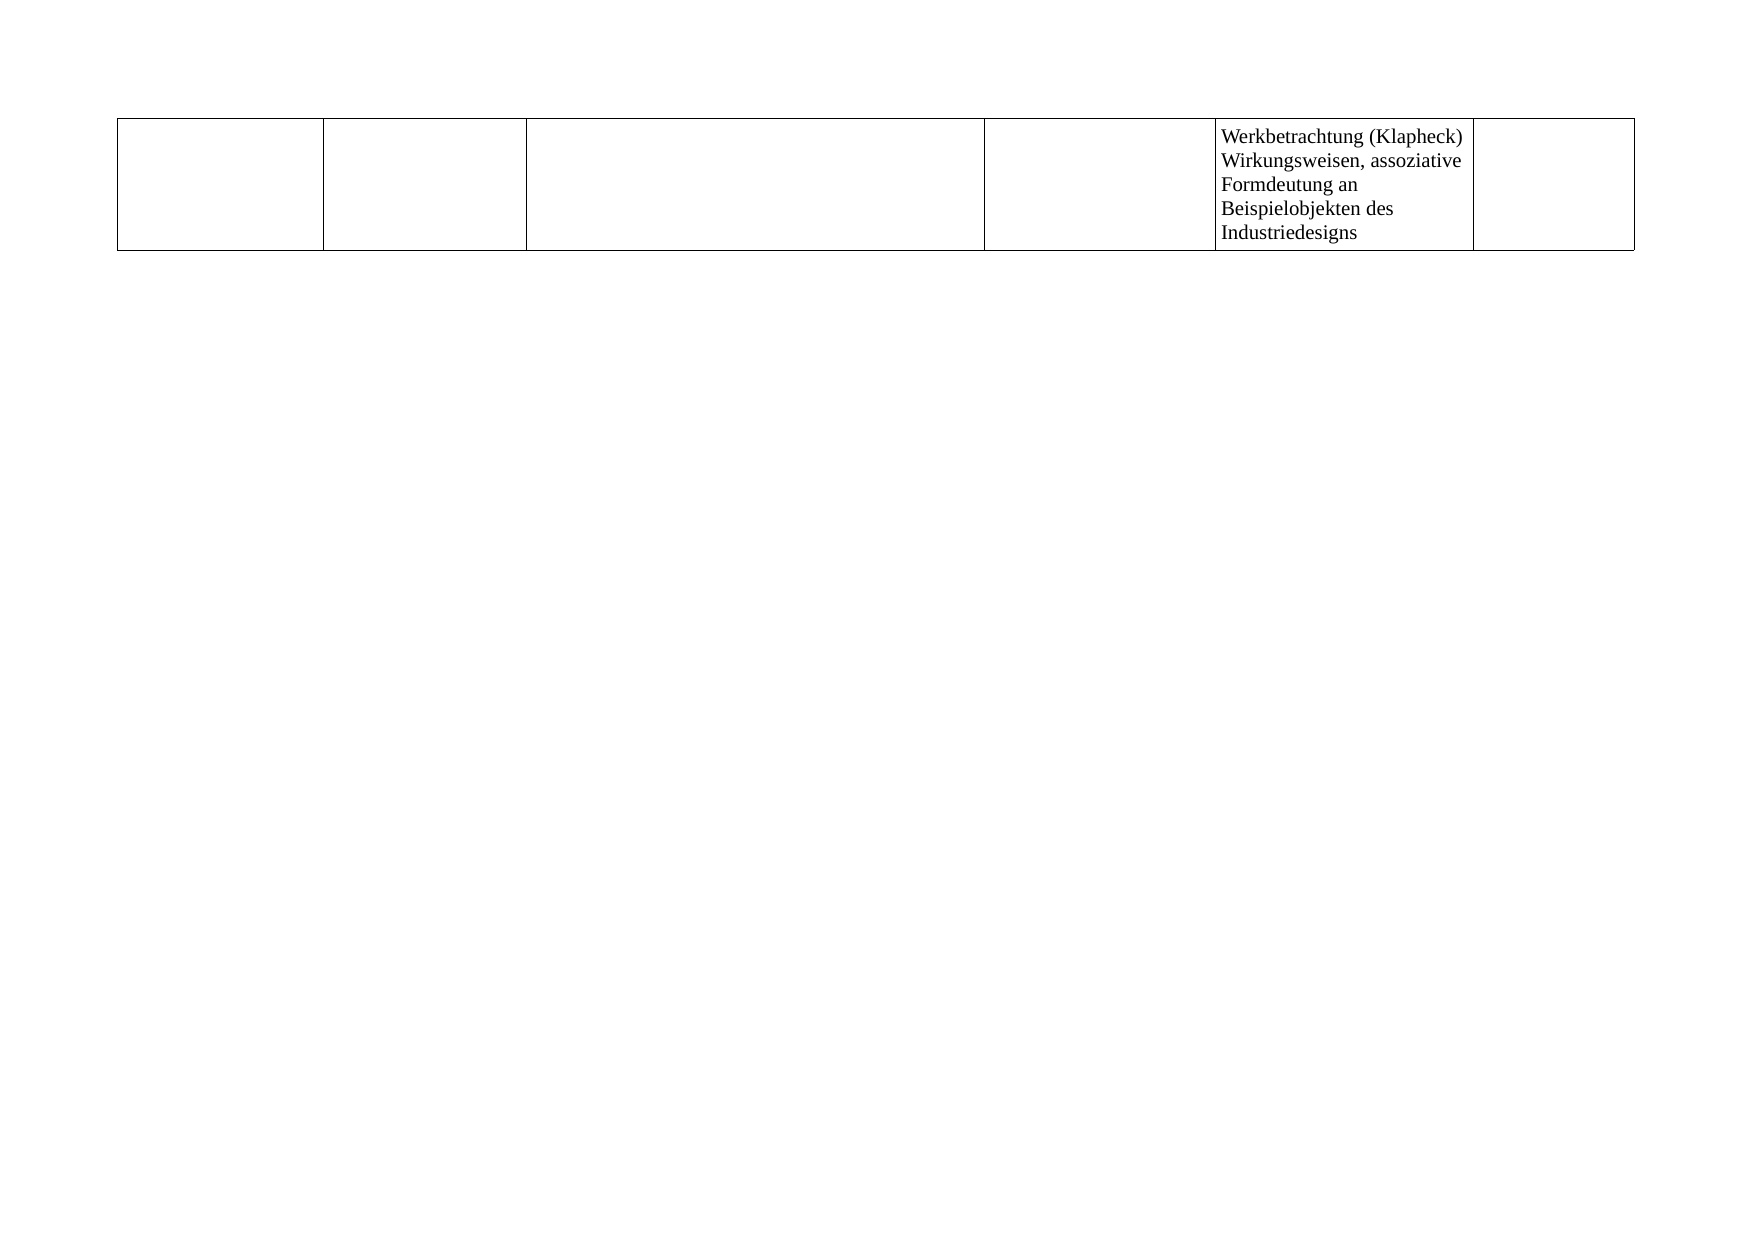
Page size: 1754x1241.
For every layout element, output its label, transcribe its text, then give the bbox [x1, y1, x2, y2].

table_cell Werkbetrachtung (Klapheck) Wirkungsweisen, assoziative Formdeutung an Beispielobjekten des Industriedesigns [1216, 119, 1473, 250]
table_cell [324, 119, 526, 250]
table_cell [985, 119, 1215, 250]
table_cell [118, 119, 323, 250]
table_cell [527, 119, 984, 250]
table_cell [1474, 119, 1634, 250]
